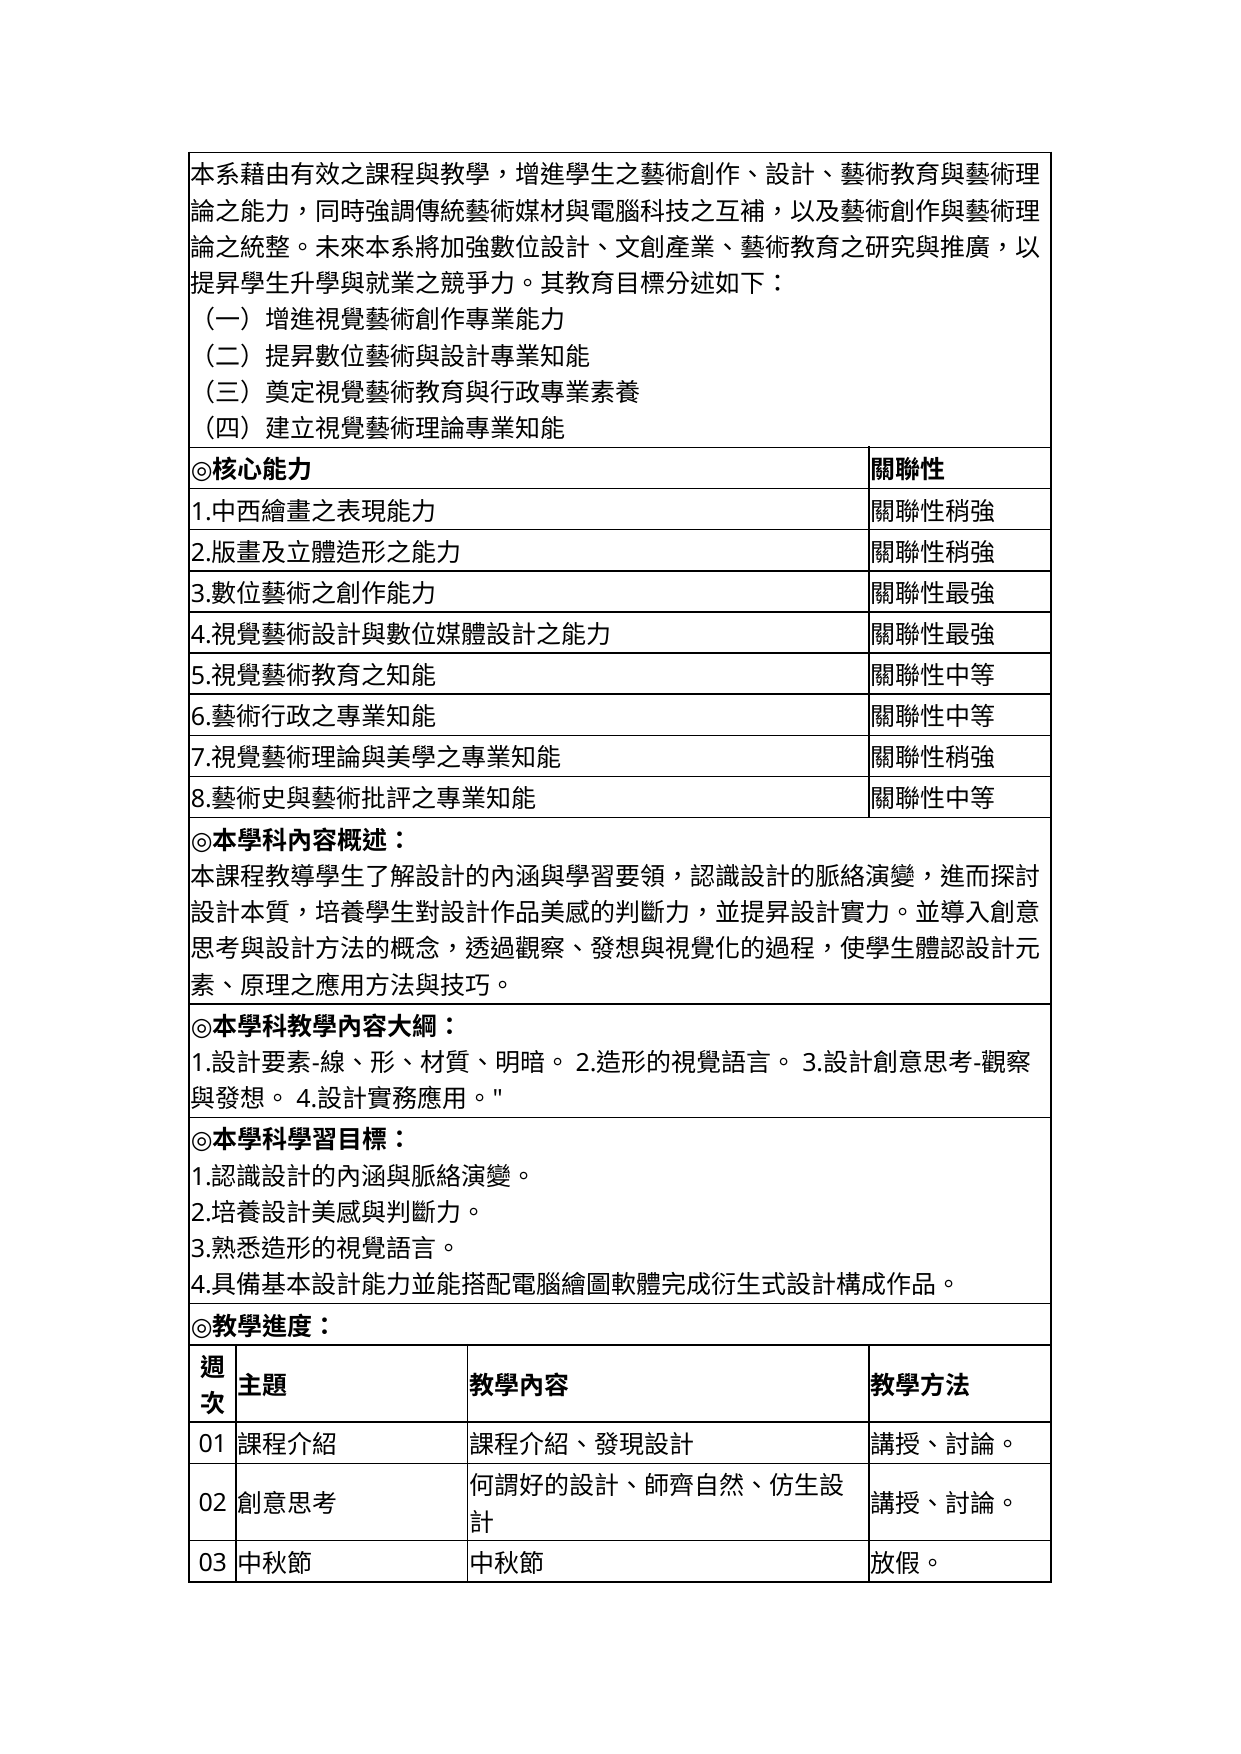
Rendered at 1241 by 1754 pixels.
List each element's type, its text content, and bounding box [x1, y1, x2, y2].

table_cell 3.數位藝術之創作能力 [190, 572, 868, 611]
table_cell 關聯性 [870, 448, 1050, 488]
table_cell 關聯性稍強 [870, 489, 1050, 529]
table_cell ◎教學進度： [190, 1304, 1050, 1344]
table_cell 關聯性中等 [870, 695, 1050, 734]
table_cell 中秋節 [237, 1541, 467, 1581]
table_cell 教學內容 [468, 1346, 868, 1421]
table_cell 課程介紹、發現設計 [468, 1423, 868, 1462]
table_cell 關聯性中等 [870, 777, 1050, 817]
table_header 本系藉由有效之課程與教學，增進學生之藝術創作、設計、藝術教育與藝術理論之能力，同時強調傳統藝術媒材與電腦科技之互補，以及藝術創作與藝術理論之統整。未來本系將加強數位設計、文創產業、藝術教育之研究與推廣，以提昇學生升學與就業之競爭力。其教育目標分述如下： （一）增進視覺藝術創作專業能力 （二）提昇數位藝術與設計專業知能 （三）奠定視覺藝術教育與行政專業素養 （四）建立視覺藝術理論專業知能 [190, 153, 1050, 446]
table_cell 何謂好的設計、師齊自然、仿生設計 [468, 1464, 868, 1540]
table_cell 1.中西繪畫之表現能力 [190, 489, 868, 529]
table_cell 4.視覺藝術設計與數位媒體設計之能力 [190, 613, 868, 652]
table_cell 關聯性中等 [870, 654, 1050, 693]
table_cell 創意思考 [237, 1464, 467, 1540]
table_cell ◎核心能力 [190, 448, 868, 488]
table_cell 關聯性最強 [870, 572, 1050, 611]
table_cell 7.視覺藝術理論與美學之專業知能 [190, 736, 868, 776]
table_cell 週次 [190, 1346, 235, 1421]
table_cell ◎本學科學習目標： 1.認識設計的內涵與脈絡演變。 2.培養設計美感與判斷力。 3.熟悉造形的視覺語言。 4.具備基本設計能力並能搭配電腦繪圖軟體完成衍生式設計構成作品。 [190, 1118, 1050, 1303]
table_cell 講授、討論。 [870, 1423, 1050, 1462]
table_cell 8.藝術史與藝術批評之專業知能 [190, 777, 868, 817]
table_cell 中秋節 [468, 1541, 868, 1581]
table_cell 主題 [237, 1346, 467, 1421]
table_cell 關聯性稍強 [870, 736, 1050, 776]
table_cell ◎本學科內容概述： 本課程教導學生了解設計的內涵與學習要領，認識設計的脈絡演變，進而探討設計本質，培養學生對設計作品美感的判斷力，並提昇設計實力。並導入創意思考與設計方法的概念，透過觀察、發想與視覺化的過程，使學生體認設計元素、原理之應用方法與技巧。 [190, 818, 1050, 1003]
table_cell 5.視覺藝術教育之知能 [190, 654, 868, 693]
table_cell 02 [190, 1464, 235, 1540]
table_cell 03 [190, 1541, 235, 1581]
table_cell 2.版畫及立體造形之能力 [190, 530, 868, 570]
table_cell 6.藝術行政之專業知能 [190, 695, 868, 734]
table_cell 關聯性最強 [870, 613, 1050, 652]
table_cell 課程介紹 [237, 1423, 467, 1462]
table_cell ◎本學科教學內容大綱： 1.設計要素-線、形、材質、明暗。 2.造形的視覺語言。 3.設計創意思考-觀察與發想。 4.設計實務應用。" [190, 1005, 1050, 1117]
table_cell 關聯性稍強 [870, 530, 1050, 570]
table_cell 01 [190, 1423, 235, 1462]
table_cell 教學方法 [870, 1346, 1050, 1421]
table_cell 講授、討論。 [870, 1464, 1050, 1540]
table_cell 放假。 [870, 1541, 1050, 1581]
